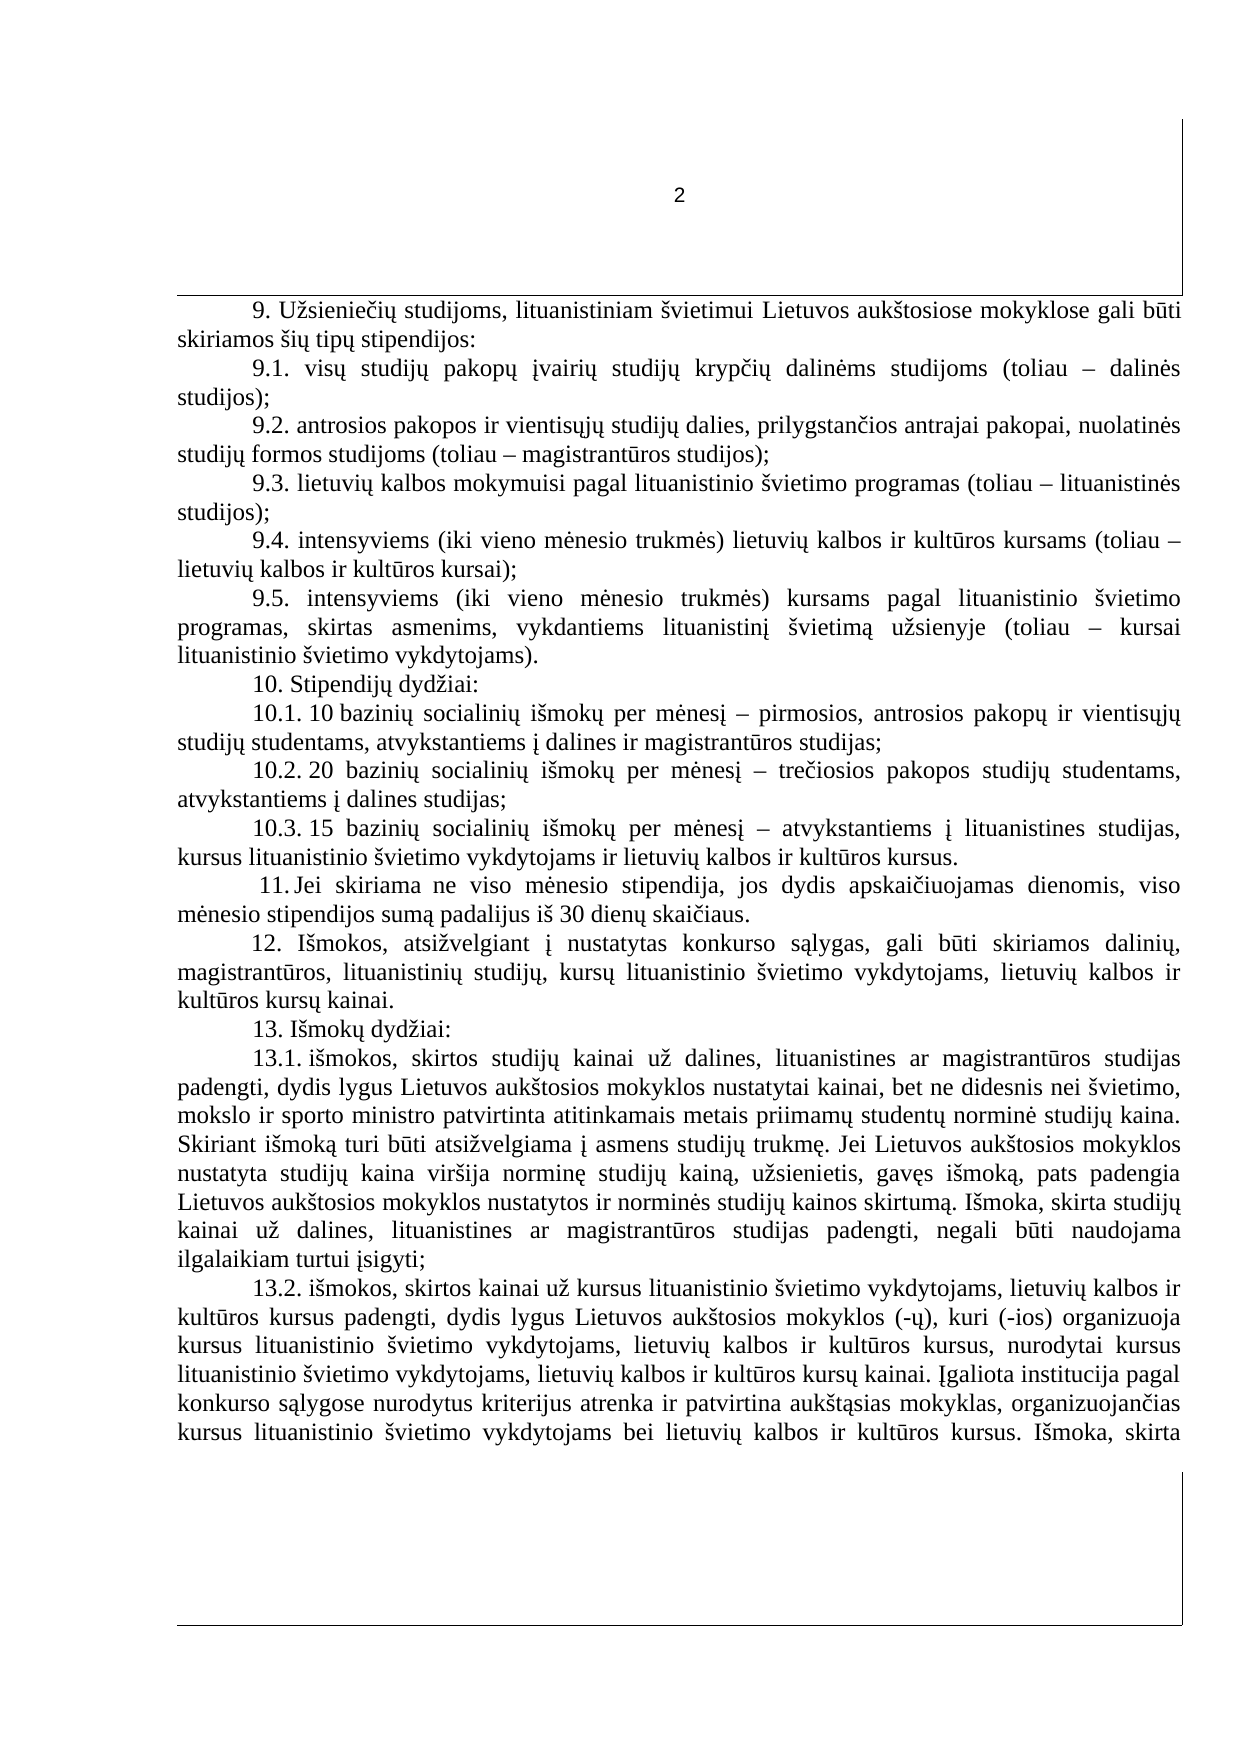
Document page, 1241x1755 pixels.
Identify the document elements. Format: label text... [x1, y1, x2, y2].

text 12. Išmokos, atsižvelgiant į nustatytas konkurso sąlygas, gali būti skiriamos dalinių, magistrantūros, lituanistinių studijų, kursų lituanistinio švietimo vykdytojams, lietuvių kalbos ir kultūros kursų kainai. [177, 928, 1182, 1014]
text 10.3. 15 bazinių socialinių išmokų per mėnesį – atvykstantiems į lituanistines studijas, kursus lituanistinio švietimo vykdytojams ir lietuvių kalbos ir kultūros kursus. [177, 813, 1182, 871]
text 13. Išmokų dydžiai: [177, 1014, 1182, 1043]
text 13.2. išmokos, skirtos kainai už kursus lituanistinio švietimo vykdytojams, lietuvių kalbos ir kultūros kursus padengti, dydis lygus Lietuvos aukštosios mokyklos (-ų), kuri (-ios) organizuoja kursus lituanistinio švietimo vykdytojams, lietuvių kalbos ir kultūros kursus, nurodytai kursus lituanistinio švietimo vykdytojams, lietuvių kalbos ir kultūros kursų kainai. Įgaliota institucija pagal konkurso sąlygose nurodytus kriterijus atrenka ir patvirtina aukštąsias mokyklas, organizuojančias kursus lituanistinio švietimo vykdytojams bei lietuvių kalbos ir kultūros kursus. Išmoka, skirta [177, 1273, 1182, 1446]
text 9.5. intensyviems (iki vieno mėnesio trukmės) kursams pagal lituanistinio švietimo programas, skirtas asmenims, vykdantiems lituanistinį švietimą užsienyje (toliau – kursai lituanistinio švietimo vykdytojams). [177, 583, 1182, 669]
text 10.1. 10 bazinių socialinių išmokų per mėnesį – pirmosios, antrosios pakopų ir vientisųjų studijų studentams, atvykstantiems į dalines ir magistrantūros studijas; [177, 698, 1182, 756]
text 9.2. antrosios pakopos ir vientisųjų studijų dalies, prilygstančios antrajai pakopai, nuolatinės studijų formos studijoms (toliau – magistrantūros studijos); [177, 411, 1182, 468]
text 9.3. lietuvių kalbos mokymuisi pagal lituanistinio švietimo programas (toliau – lituanistinės studijos); [177, 468, 1182, 526]
text 9.4. intensyviems (iki vieno mėnesio trukmės) lietuvių kalbos ir kultūros kursams (toliau – lietuvių kalbos ir kultūros kursai); [177, 526, 1182, 583]
text 9. Užsieniečių studijoms, lituanistiniam švietimui Lietuvos aukštosiose mokyklose gali būti skiriamos šių tipų stipendijos: [177, 296, 1182, 353]
text 11. Jei skiriama ne viso mėnesio stipendija, jos dydis apskaičiuojamas dienomis, viso mėnesio stipendijos sumą padalijus iš 30 dienų skaičiaus. [177, 871, 1182, 928]
text 9.1. visų studijų pakopų įvairių studijų krypčių dalinėms studijoms (toliau – dalinės studijos); [177, 353, 1182, 411]
text 10.2. 20 bazinių socialinių išmokų per mėnesį – trečiosios pakopos studijų studentams, atvykstantiems į dalines studijas; [177, 756, 1182, 813]
text 13.1. išmokos, skirtos studijų kainai už dalines, lituanistines ar magistrantūros studijas padengti, dydis lygus Lietuvos aukštosios mokyklos nustatytai kainai, bet ne didesnis nei švietimo, mokslo ir sporto ministro patvirtinta atitinkamais metais priimamų studentų norminė studijų kaina. Skiriant išmoką turi būti atsižvelgiama į asmens studijų trukmę. Jei Lietuvos aukštosios mokyklos nustatyta studijų kaina viršija norminę studijų kainą, užsienietis, gavęs išmoką, pats padengia Lietuvos aukštosios mokyklos nustatytos ir norminės studijų kainos skirtumą. Išmoka, skirta studijų kainai už dalines, lituanistines ar magistrantūros studijas padengti, negali būti naudojama ilgalaikiam turtui įsigyti; [177, 1043, 1182, 1273]
text 10. Stipendijų dydžiai: [177, 669, 1182, 698]
